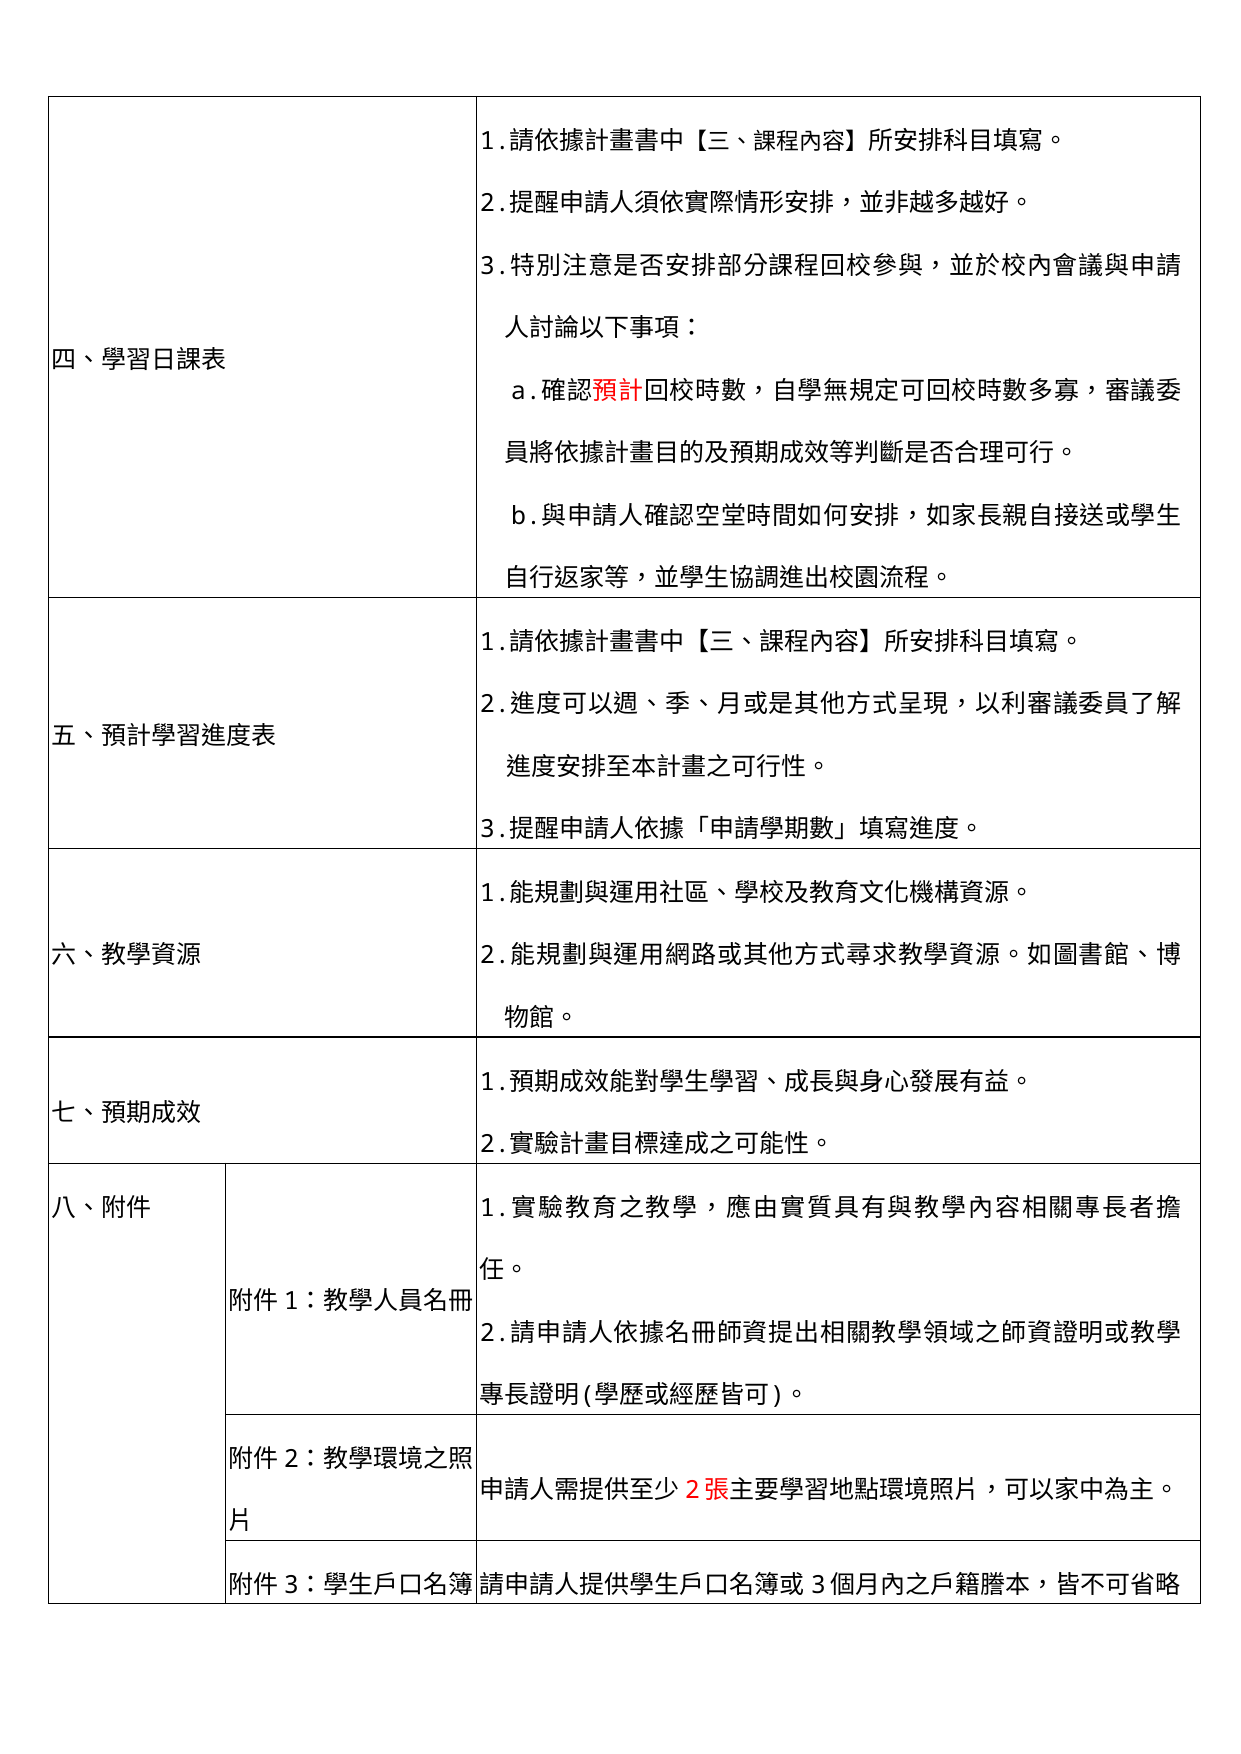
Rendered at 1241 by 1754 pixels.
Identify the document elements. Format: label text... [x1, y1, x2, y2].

table_cell 七、預期成效 [49, 1038, 476, 1162]
table_cell 1.預期成效能對學生學習、成長與身心發展有益。 2.實驗計畫目標達成之可能性。 [477, 1038, 1200, 1162]
table_cell 六、教學資源 [49, 849, 476, 1036]
table_cell 1.請依據計畫書中【三、課程內容】所安排科目填寫。 2.進度可以週、季、月或是其他方式呈現，以利審議委員了解進度安排至本計畫之可行性。 3.提醒申請人依據「申請學期數」填寫進度。 [477, 598, 1200, 848]
table_cell 1.實驗教育之教學，應由實質具有與教學內容相關專長者擔任。 2.請申請人依據名冊師資提出相關教學領域之師資證明或教學專長證明(學歷或經歷皆可)。 [477, 1164, 1200, 1413]
table_cell 八、附件 [49, 1164, 225, 1603]
table_cell 1.請依據計畫書中【三、課程內容】所安排科目填寫。 2.提醒申請人須依實際情形安排，並非越多越好。 3.特別注意是否安排部分課程回校參與，並於校內會議與申請人討論以下事項： a.確認預計回校時數，自學無規定可回校時數多寡，審議委員將依據計畫目的及預期成效等判斷是否合理可行。 b.與申請人確認空堂時間如何安排，如家長親自接送或學生自行返家等，並學生協調進出校園流程。 [477, 97, 1200, 597]
table_cell 五、預計學習進度表 [49, 598, 476, 848]
table_cell 申請人需提供至少2張主要學習地點環境照片，可以家中為主。 [477, 1415, 1200, 1539]
table_cell 附件3：學生戶口名簿 [226, 1541, 476, 1603]
table_cell 附件2：教學環境之照片 [226, 1415, 476, 1539]
table_cell 請申請人提供學生戶口名簿或3個月內之戶籍謄本，皆不可省略 [477, 1541, 1200, 1603]
table_cell 1.能規劃與運用社區、學校及教育文化機構資源。 2.能規劃與運用網路或其他方式尋求教學資源。如圖書館、博物館。 [477, 849, 1200, 1036]
table_cell 四、學習日課表 [49, 97, 476, 597]
table_cell 附件1：教學人員名冊 [226, 1164, 476, 1413]
